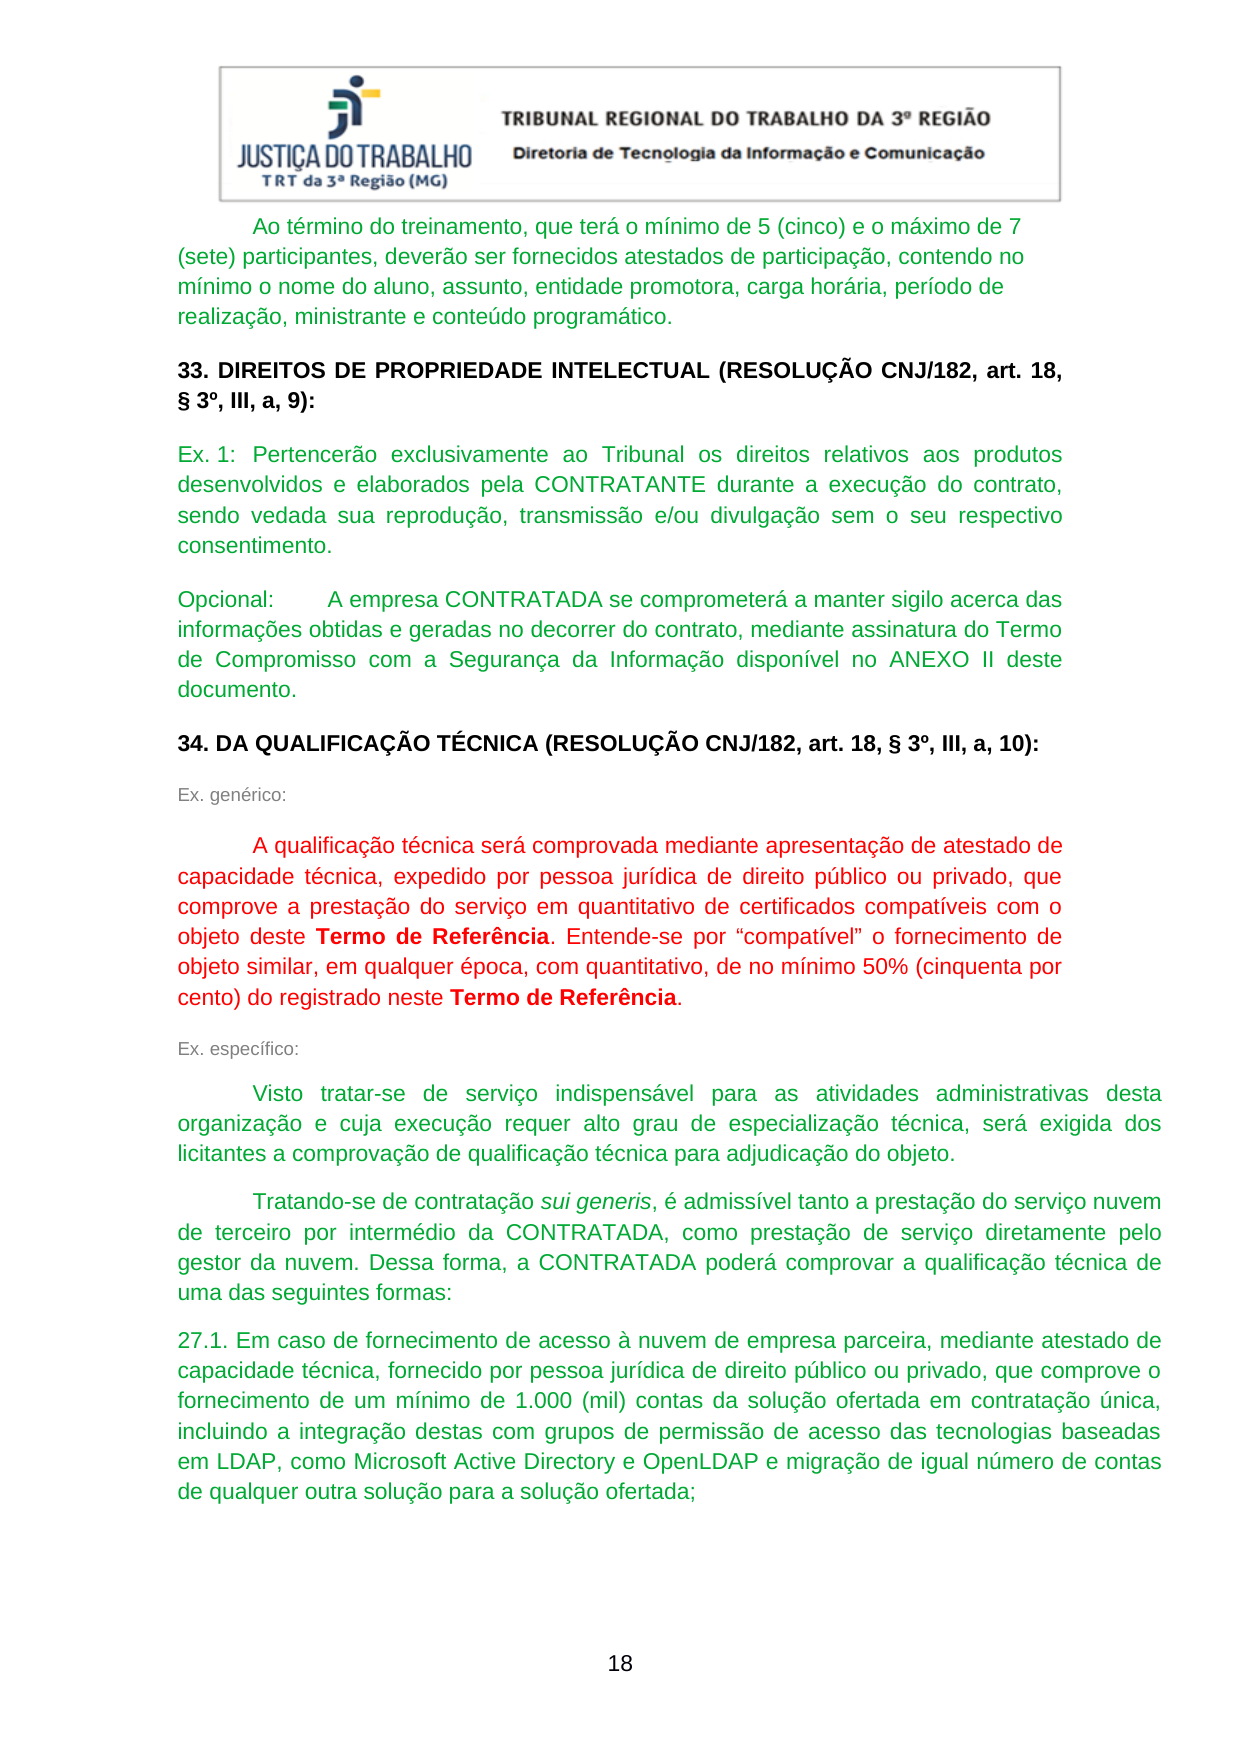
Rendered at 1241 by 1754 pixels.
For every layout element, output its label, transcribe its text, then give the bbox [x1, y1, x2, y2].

subtitle Tratando-se de contratação sui generis, é admissível tanto a prestação do serviço nuvem de terceiro por intermédio da CONTRATADA, como prestação de serviço diretamente pelo gestor da nuvem. Dessa forma, a CONTRATADA poderá comprovar a qualificação técnica de uma das seguintes formas: [177, 1188, 1162, 1305]
subtitle 34. DA QUALIFICAÇÃO TÉCNICA (RESOLUÇÃO CNJ/182, art. 18, § 3º, III, a, 10): [177, 730, 1063, 756]
subtitle Ex. genérico: [177, 784, 1073, 806]
subtitle Ex. 1: Pertencerão exclusivamente ao Tribunal os direitos relativos aos produtos desenvolvidos e elaborados pela CONTRATANTE durante a execução do contrato, sendo vedada sua reprodução, transmissão e/ou divulgação sem o seu respectivo consentimento. [177, 441, 1063, 558]
subtitle A qualificação técnica será comprovada mediante apresentação de atestado de capacidade técnica, expedido por pessoa jurídica de direito público ou privado, que comprove a prestação do serviço em quantitativo de certificados compatíveis com o objeto deste Termo de Referência. Entende-se por “compatível” o fornecimento de objeto similar, em qualquer época, com quantitativo, de no mínimo 50% (cinquenta por cento) do registrado neste Termo de Referência. [177, 832, 1063, 1010]
subtitle 27.1. Em caso de fornecimento de acesso à nuvem de empresa parceira, mediante atestado de capacidade técnica, fornecido por pessoa jurídica de direito público ou privado, que comprove o fornecimento de um mínimo de 1.000 (mil) contas da solução ofertada em contratação única, incluindo a integração destas com grupos de permissão de acesso das tecnologias baseadas em LDAP, como Microsoft Active Directory e OpenLDAP e migração de igual número de contas de qualquer outra solução para a solução ofertada; [177, 1327, 1162, 1504]
subtitle Visto tratar-se de serviço indispensável para as atividades administrativas desta organização e cuja execução requer alto grau de especialização técnica, será exigida dos licitantes a comprovação de qualificação técnica para adjudicação do objeto. [177, 1080, 1162, 1167]
subtitle Ex. específico: [177, 1037, 1073, 1059]
subtitle Opcional: A empresa CONTRATADA se comprometerá a manter sigilo acerca das informações obtidas e geradas no decorrer do contrato, mediante assinatura do Termo de Compromisso com a Segurança da Informação disponível no ANEXO II deste documento. [177, 586, 1063, 703]
subtitle 33. DIREITOS DE PROPRIEDADE INTELECTUAL (RESOLUÇÃO CNJ/182, art. 18, § 3º, III, a, 9): [177, 357, 1063, 414]
subtitle Ao término do treinamento, que terá o mínimo de 5 (cinco) e o máximo de 7 (sete) participantes, deverão ser fornecidos atestados de participação, contendo no mínimo o nome do aluno, assunto, entidade promotora, carga horária, período de realização, ministrante e conteúdo programático. [177, 213, 1063, 329]
picture [216, 65, 1064, 206]
